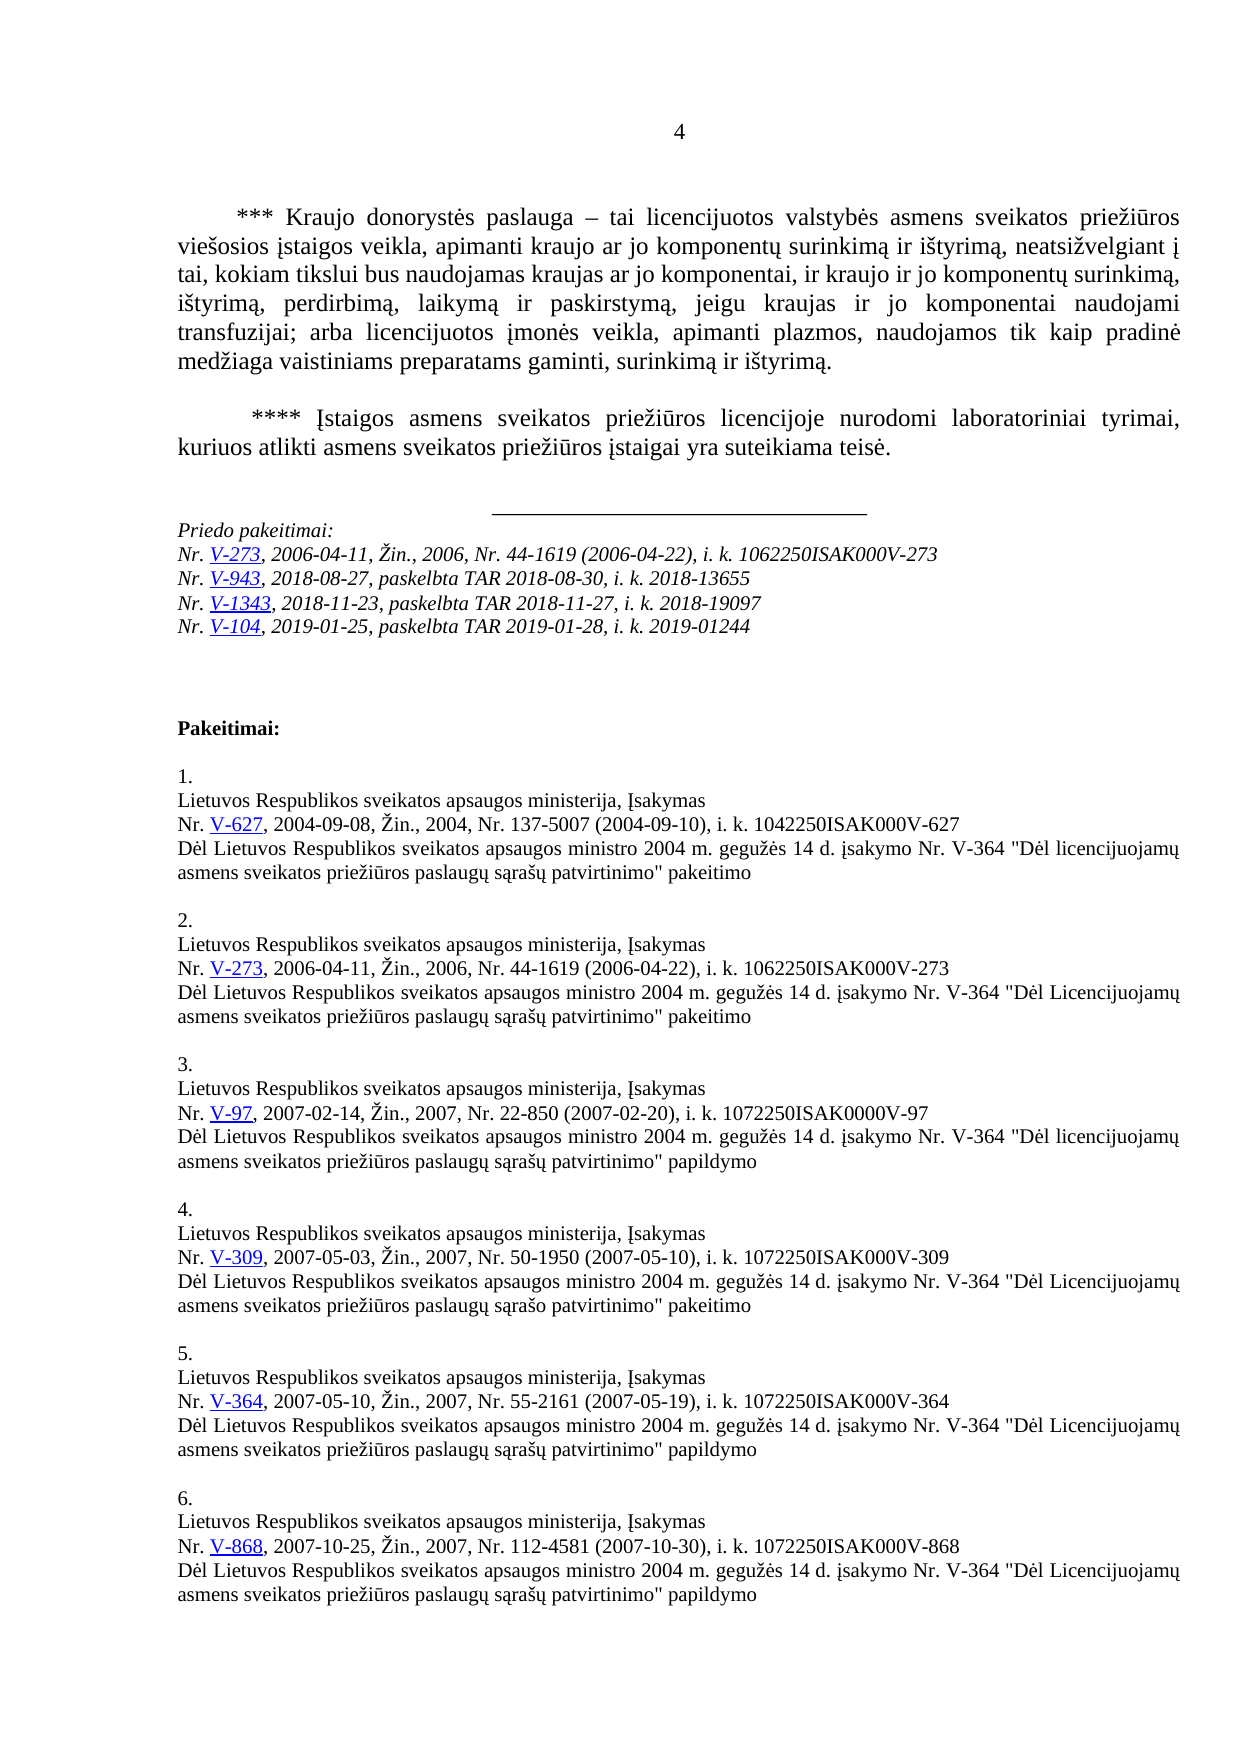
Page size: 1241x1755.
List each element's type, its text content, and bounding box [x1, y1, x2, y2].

text Priedo pakeitimai: [177, 518, 1181, 542]
text Dėl Lietuvos Respublikos sveikatos apsaugos ministro 2004 m. gegužės 14 d. įsakymo Nr. V-364 "Dėl Licencijuojamų asmens sveikatos priežiūros paslaugų sąrašų patvirtinimo" papildymo [177, 1558, 1181, 1606]
text ______________________________ [177, 489, 1181, 518]
text Dėl Lietuvos Respublikos sveikatos apsaugos ministro 2004 m. gegužės 14 d. įsakymo Nr. V-364 "Dėl Licencijuojamų asmens sveikatos priežiūros paslaugų sąrašų patvirtinimo" pakeitimo [177, 980, 1181, 1028]
text 1. [177, 763, 1181, 788]
text **** Įstaigos asmens sveikatos priežiūros licencijoje nurodomi laboratoriniai tyrimai, kuriuos atlikti asmens sveikatos priežiūros įstaigai yra suteikiama teisė. [177, 403, 1181, 461]
text Nr. V-273, 2006-04-11, Žin., 2006, Nr. 44-1619 (2006-04-22), i. k. 1062250ISAK000V-273 [177, 956, 1181, 980]
text Lietuvos Respublikos sveikatos apsaugos ministerija, Įsakymas [177, 1076, 1181, 1100]
text Nr. V-868, 2007-10-25, Žin., 2007, Nr. 112-4581 (2007-10-30), i. k. 1072250ISAK000V-868 [177, 1533, 1181, 1558]
text *** Kraujo donorystės paslauga – tai licencijuotos valstybės asmens sveikatos priežiūros viešosios įstaigos veikla, apimanti kraujo ar jo komponentų surinkimą ir ištyrimą, neatsižvelgiant į tai, kokiam tikslui bus naudojamas kraujas ar jo komponentai, ir kraujo ir jo komponentų surinkimą, ištyrimą, perdirbimą, laikymą ir paskirstymą, jeigu kraujas ir jo komponentai naudojami transfuzijai; arba licencijuotos įmonės veikla, apimanti plazmos, naudojamos tik kaip pradinė medžiaga vaistiniams preparatams gaminti, surinkimą ir ištyrimą. [177, 202, 1181, 374]
text Lietuvos Respublikos sveikatos apsaugos ministerija, Įsakymas [177, 1221, 1181, 1245]
text 2. [177, 908, 1181, 932]
text Nr. V-364, 2007-05-10, Žin., 2007, Nr. 55-2161 (2007-05-19), i. k. 1072250ISAK000V-364 [177, 1389, 1181, 1413]
text Dėl Lietuvos Respublikos sveikatos apsaugos ministro 2004 m. gegužės 14 d. įsakymo Nr. V-364 "Dėl Licencijuojamų asmens sveikatos priežiūros paslaugų sąrašo patvirtinimo" pakeitimo [177, 1269, 1181, 1317]
text Lietuvos Respublikos sveikatos apsaugos ministerija, Įsakymas [177, 1509, 1181, 1533]
text Pakeitimai: [177, 715, 1181, 739]
text Dėl Lietuvos Respublikos sveikatos apsaugos ministro 2004 m. gegužės 14 d. įsakymo Nr. V-364 "Dėl licencijuojamų asmens sveikatos priežiūros paslaugų sąrašų patvirtinimo" pakeitimo [177, 836, 1181, 884]
text Dėl Lietuvos Respublikos sveikatos apsaugos ministro 2004 m. gegužės 14 d. įsakymo Nr. V-364 "Dėl licencijuojamų asmens sveikatos priežiūros paslaugų sąrašų patvirtinimo" papildymo [177, 1124, 1181, 1173]
text Nr. V-1343, 2018-11-23, paskelbta TAR 2018-11-27, i. k. 2018-19097 [177, 590, 1181, 614]
text 4. [177, 1197, 1181, 1221]
text Nr. V-943, 2018-08-27, paskelbta TAR 2018-08-30, i. k. 2018-13655 [177, 566, 1181, 590]
text Nr. V-104, 2019-01-25, paskelbta TAR 2019-01-28, i. k. 2019-01244 [177, 614, 1181, 638]
text 5. [177, 1341, 1181, 1365]
text Nr. V-309, 2007-05-03, Žin., 2007, Nr. 50-1950 (2007-05-10), i. k. 1072250ISAK000V-309 [177, 1245, 1181, 1269]
text Dėl Lietuvos Respublikos sveikatos apsaugos ministro 2004 m. gegužės 14 d. įsakymo Nr. V-364 "Dėl Licencijuojamų asmens sveikatos priežiūros paslaugų sąrašų patvirtinimo" papildymo [177, 1413, 1181, 1461]
text Lietuvos Respublikos sveikatos apsaugos ministerija, Įsakymas [177, 1365, 1181, 1389]
text 3. [177, 1052, 1181, 1076]
text Nr. V-97, 2007-02-14, Žin., 2007, Nr. 22-850 (2007-02-20), i. k. 1072250ISAK0000V-97 [177, 1100, 1181, 1124]
text Lietuvos Respublikos sveikatos apsaugos ministerija, Įsakymas [177, 788, 1181, 812]
text Lietuvos Respublikos sveikatos apsaugos ministerija, Įsakymas [177, 932, 1181, 956]
text 6. [177, 1485, 1181, 1509]
text Nr. V-627, 2004-09-08, Žin., 2004, Nr. 137-5007 (2004-09-10), i. k. 1042250ISAK000V-627 [177, 812, 1181, 836]
text Nr. V-273, 2006-04-11, Žin., 2006, Nr. 44-1619 (2006-04-22), i. k. 1062250ISAK000V-273 [177, 542, 1181, 566]
